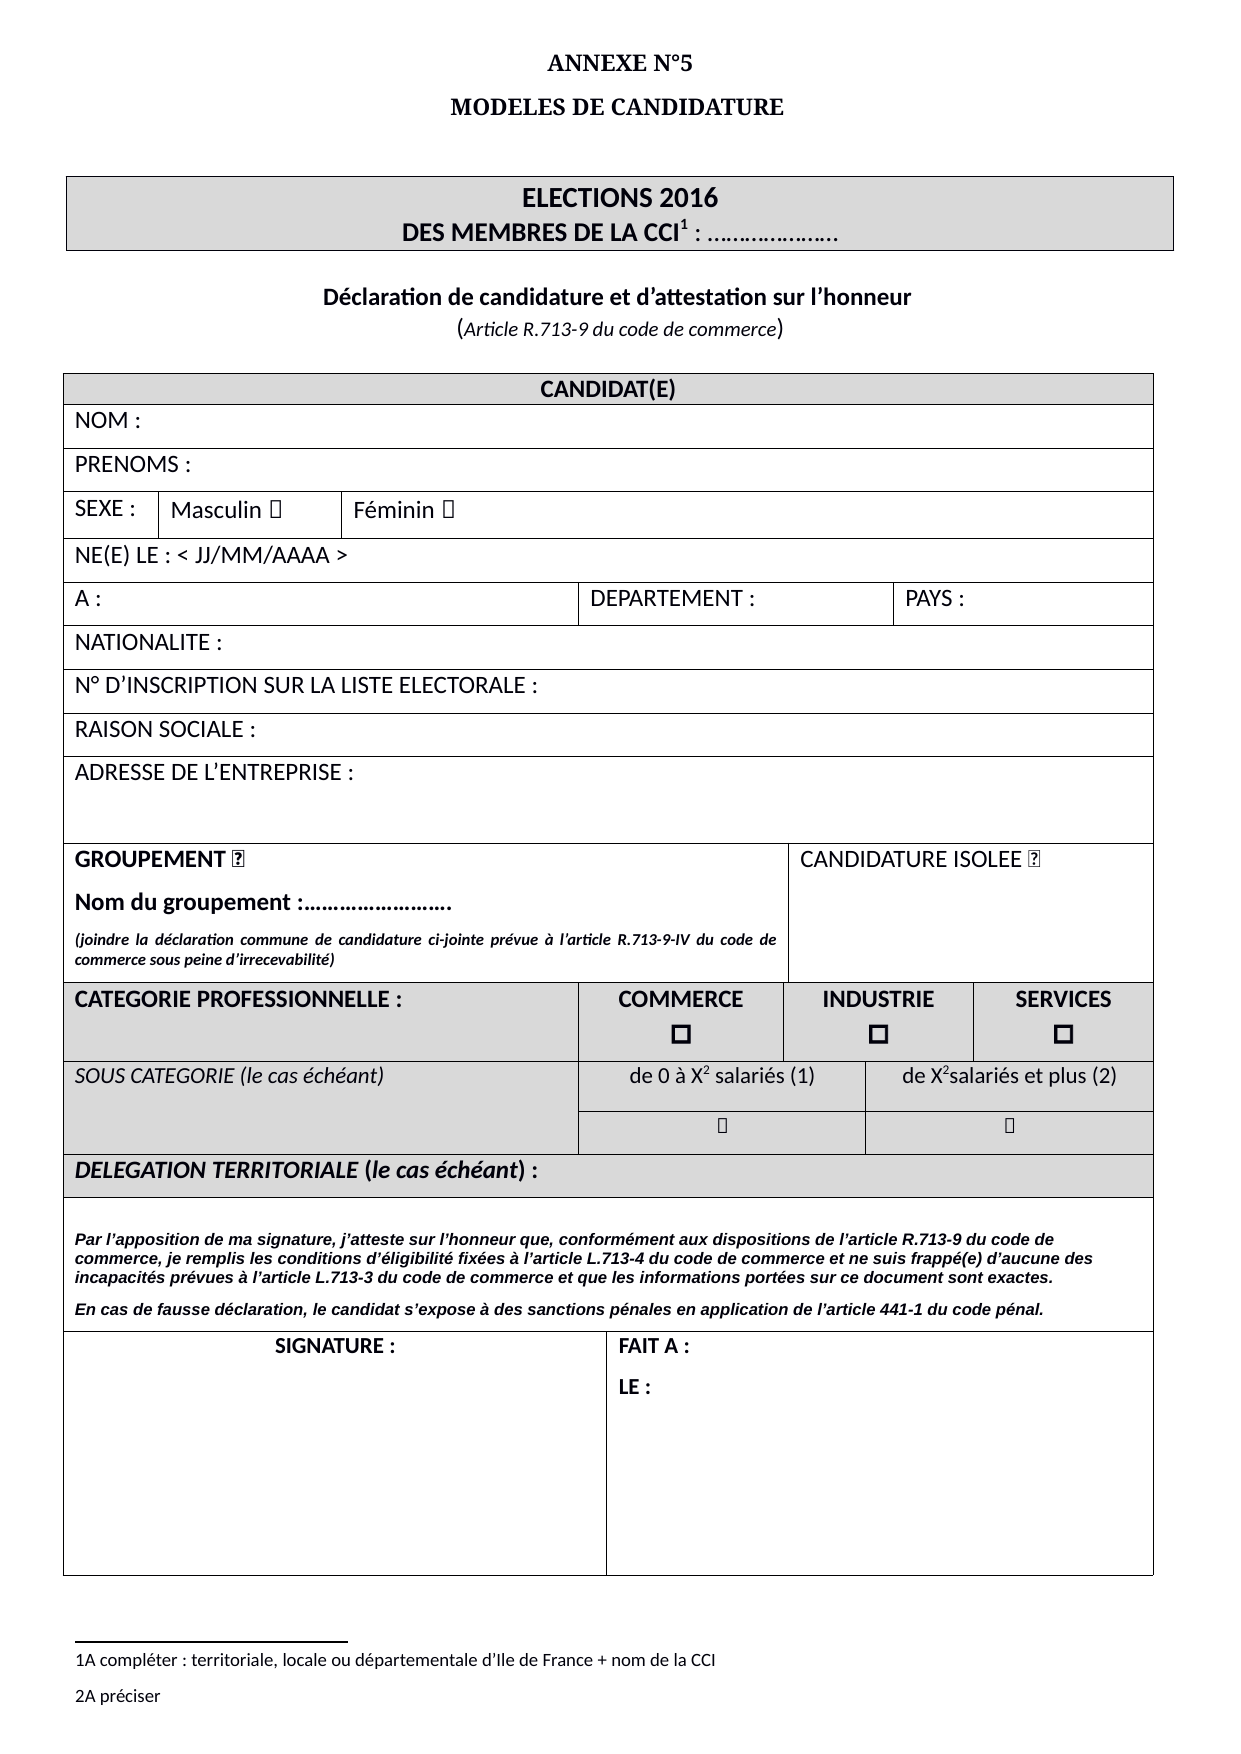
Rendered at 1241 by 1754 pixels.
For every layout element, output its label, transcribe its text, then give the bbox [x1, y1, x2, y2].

table_cell A : [64, 583, 578, 625]
table_cell CANDIDATURE ISOLEE  [789, 844, 1153, 982]
table_cell COMMERCE  [579, 983, 783, 1061]
table_cell SERVICES  [974, 983, 1153, 1061]
table_cell ADRESSE DE L’ENTREPRISE : [64, 757, 1153, 842]
table_cell NATIONALITE : [64, 626, 1153, 669]
table_cell DEPARTEMENT : [579, 583, 893, 625]
text (Article R.713-9 du code de commerce) [75, 312, 1165, 342]
table_cell de X2salariés et plus (2) [866, 1062, 1153, 1111]
table_cell Par l’apposition de ma signature, j’atteste sur l’honneur que, conformément aux dispositions de l’article R.713-9 du code de commerce, je remplis les conditions d’éligibilité fixées à l’article L.713-4 du code de commerce et ne suis frappé(e) d’aucune des incapacités prévues à l’article L.713-3 du code de commerce et que les informations portées sur ce document sont exactes. En cas de fausse déclaration, le candidat s’expose à des sanctions pénales en application de l’article 441-1 du code pénal. [64, 1198, 1153, 1331]
text ELECTIONS 2016 [67, 177, 1173, 212]
table_cell RAISON SOCIALE : [64, 714, 1153, 756]
table_cell GROUPEMENT  Nom du groupement :……………………. (joindre la déclaration commune de candidature ci-jointe prévue à l’article R.713-9-IV du code de commerce sous peine d’irrecevabilité) [64, 844, 788, 982]
table_cell INDUSTRIE  [784, 983, 973, 1061]
text MODELES DE CANDIDATURE [75, 91, 1165, 122]
table_cell N° D’INSCRIPTION SUR LA LISTE ELECTORALE : [64, 670, 1153, 712]
table_cell SIGNATURE : [64, 1332, 606, 1575]
table_cell PRENOMS : [64, 449, 1153, 491]
table_cell Féminin  [342, 492, 1153, 538]
table_cell SOUS CATEGORIE (le cas échéant) [64, 1062, 578, 1154]
table_cell PAYS : [894, 583, 1153, 625]
table_cell de 0 à X salariés (1) [579, 1062, 865, 1111]
text DES MEMBRES DE LA CCI : ………………… [67, 212, 1173, 250]
text A compléter : territoriale, locale ou départementale d’Ile de France + nom de la CCI [75, 1648, 1165, 1671]
text Déclaration de candidature et d’attestation sur l’honneur [75, 281, 1165, 312]
table_cell  [866, 1112, 1153, 1154]
table_cell NOM : [64, 405, 1153, 448]
table_cell FAIT A : LE : [607, 1332, 1153, 1575]
text ANNEXE N°5 [75, 47, 1165, 78]
table_cell SEXE : [64, 492, 158, 538]
table_cell NE(E) LE : < JJ/MM/AAAA > [64, 539, 1153, 582]
table_cell CATEGORIE PROFESSIONNELLE : [64, 983, 578, 1061]
table_cell DELEGATION TERRITORIALE (le cas échéant) : [64, 1155, 1153, 1197]
table_cell  [579, 1112, 865, 1154]
table_cell Masculin  [159, 492, 341, 538]
table_header CANDIDAT(E) [64, 374, 1153, 404]
